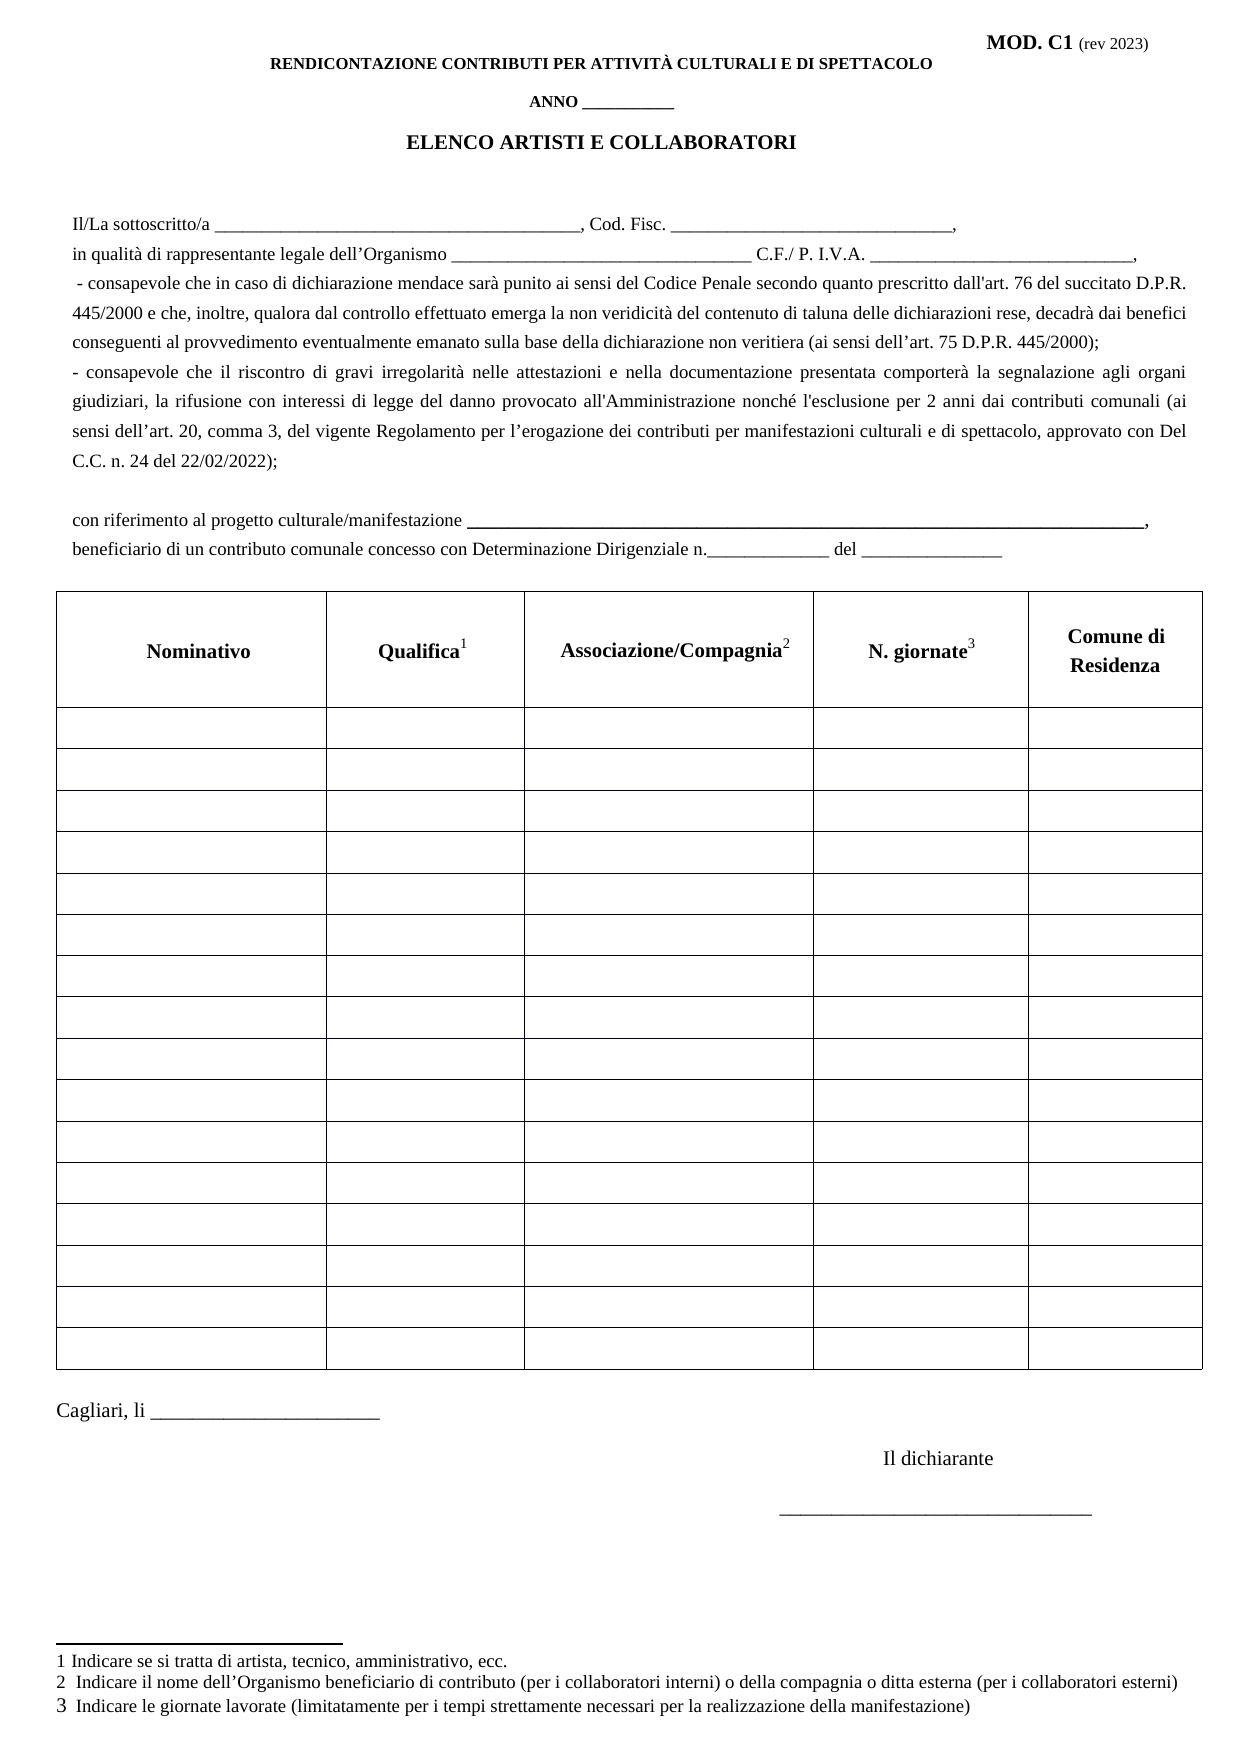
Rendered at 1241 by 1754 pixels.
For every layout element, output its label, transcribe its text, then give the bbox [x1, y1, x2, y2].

table_cell [327, 708, 524, 748]
table_cell [57, 1204, 326, 1244]
table_cell Qualifica [327, 592, 524, 707]
table_cell [1029, 1246, 1202, 1286]
table_cell [1029, 1122, 1202, 1162]
table_cell [814, 1246, 1028, 1286]
table_cell [525, 1039, 813, 1079]
table_cell [57, 749, 326, 790]
table_cell [327, 956, 524, 996]
table_cell [525, 997, 813, 1038]
table_cell [1029, 708, 1202, 748]
table_cell [327, 1039, 524, 1079]
table_cell [57, 1163, 326, 1203]
table_cell [525, 1287, 813, 1327]
table_header [56, 207, 68, 591]
table_cell [57, 1328, 326, 1369]
table_cell [814, 1080, 1028, 1121]
table_cell [327, 1328, 524, 1369]
table_cell [814, 915, 1028, 955]
table_cell [1029, 1287, 1202, 1327]
table_cell [814, 749, 1028, 790]
table_cell [327, 1246, 524, 1286]
table_cell [814, 956, 1028, 996]
table_cell [525, 874, 813, 914]
table_cell [814, 1328, 1028, 1369]
text Il dichiarante [676, 1446, 1200, 1470]
text Cagliari, li ______________________ [56, 1397, 1144, 1422]
table_cell [525, 1163, 813, 1203]
table_cell [525, 1246, 813, 1286]
table_cell [814, 708, 1028, 748]
table_cell [327, 997, 524, 1038]
table_cell [814, 1204, 1028, 1244]
table_cell [1029, 1204, 1202, 1244]
table_cell [327, 832, 524, 872]
table_cell [525, 915, 813, 955]
table_cell [327, 749, 524, 790]
table_cell [57, 956, 326, 996]
table_cell [327, 874, 524, 914]
table_cell [525, 832, 813, 872]
table_cell [525, 749, 813, 790]
table_cell [327, 915, 524, 955]
table_cell [525, 1122, 813, 1162]
table_cell [1029, 997, 1202, 1038]
table_cell [525, 1204, 813, 1244]
table_cell [1029, 1328, 1202, 1369]
table_cell [327, 1287, 524, 1327]
table_cell [1029, 915, 1202, 955]
table_cell N. giornate [814, 592, 1028, 707]
table_cell [814, 1122, 1028, 1162]
table_cell [57, 791, 326, 831]
table_cell [1029, 1080, 1202, 1121]
table_cell [525, 1328, 813, 1369]
table_cell [57, 997, 326, 1038]
table_cell [57, 874, 326, 914]
table_cell [814, 832, 1028, 872]
table_cell [814, 997, 1028, 1038]
table_header [1193, 207, 1202, 591]
table_cell [327, 1080, 524, 1121]
table_cell [1029, 874, 1202, 914]
table_cell [1029, 749, 1202, 790]
text ______________________________ [676, 1494, 1200, 1518]
table_cell [57, 1080, 326, 1121]
table_cell [57, 708, 326, 748]
table_cell Associazione/Compagnia [525, 592, 813, 707]
table_cell [57, 1039, 326, 1079]
table_cell [814, 1039, 1028, 1079]
table_cell Nominativo [57, 592, 326, 707]
table_cell [525, 791, 813, 831]
table_cell [1029, 832, 1202, 872]
table_cell [1029, 1163, 1202, 1203]
table_cell [327, 1163, 524, 1203]
table_cell [1029, 791, 1202, 831]
table_cell [57, 1122, 326, 1162]
table_cell Comune di Residenza [1029, 592, 1202, 707]
table_cell [814, 1287, 1028, 1327]
table_cell [814, 1163, 1028, 1203]
table_cell [327, 791, 524, 831]
table_cell [1029, 956, 1202, 996]
table_cell [57, 832, 326, 872]
table_cell [814, 791, 1028, 831]
table_cell [57, 915, 326, 955]
table_cell [1029, 1039, 1202, 1079]
table_cell [525, 956, 813, 996]
table_cell [57, 1246, 326, 1286]
table_cell [327, 1204, 524, 1244]
table_cell [57, 1287, 326, 1327]
table_cell [525, 1080, 813, 1121]
table_cell [327, 1122, 524, 1162]
table_cell [525, 708, 813, 748]
table_cell [814, 874, 1028, 914]
